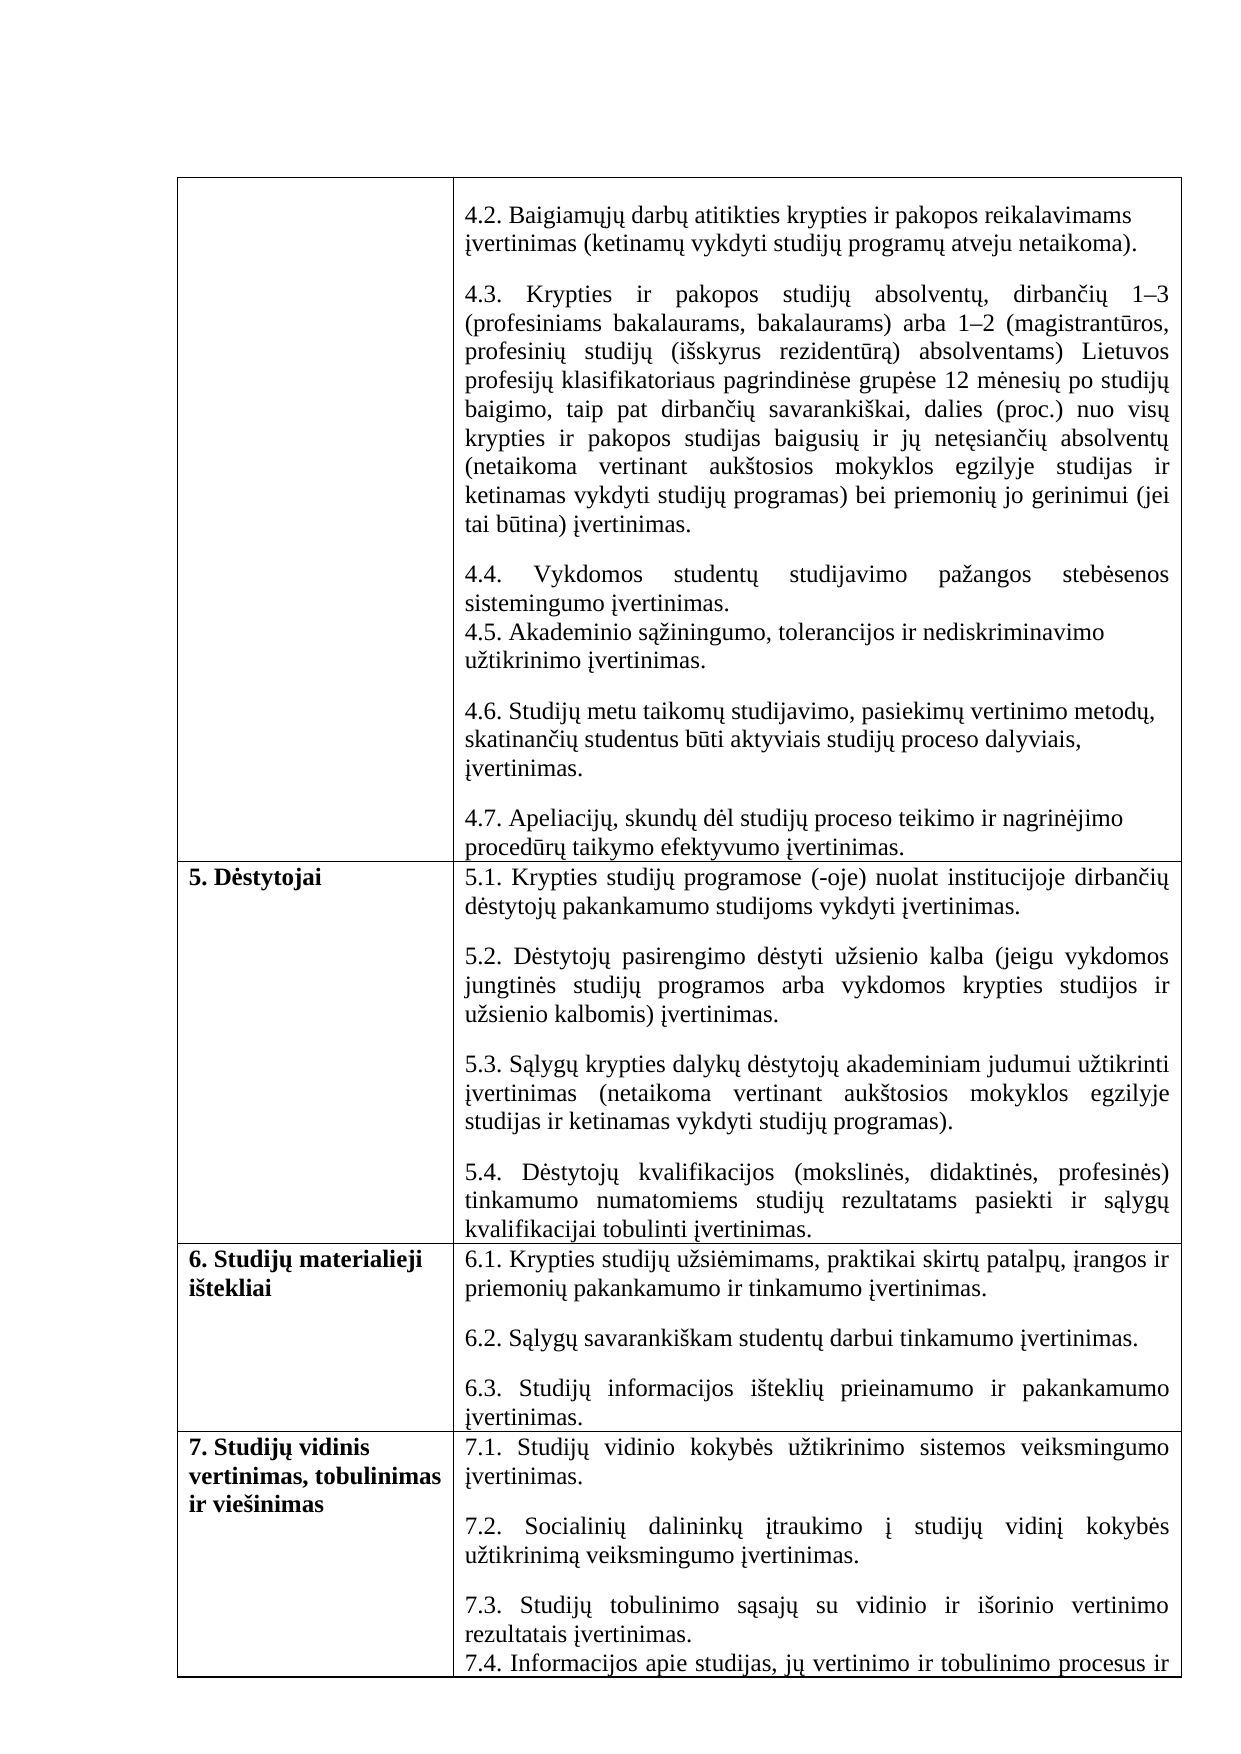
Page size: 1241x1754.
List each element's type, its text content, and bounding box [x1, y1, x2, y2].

table_cell 5.1. Krypties studijų programose (-oje) nuolat institucijoje dirbančių dėstytojų pakankamumo studijoms vykdyti įvertinimas. 5.2. Dėstytojų pasirengimo dėstyti užsienio kalba (jeigu vykdomos jungtinės studijų programos arba vykdomos krypties studijos ir užsienio kalbomis) įvertinimas. 5.3. Sąlygų krypties dalykų dėstytojų akademiniam judumui užtikrinti įvertinimas (netaikoma vertinant aukštosios mokyklos egzilyje studijas ir ketinamas vykdyti studijų programas). 5.4. Dėstytojų kvalifikacijos (mokslinės, didaktinės, profesinės) tinkamumo numatomiems studijų rezultatams pasiekti ir sąlygų kvalifikacijai tobulinti įvertinimas. [454, 862, 1181, 1243]
table_cell 7. Studijų vidinis vertinimas, tobulinimas ir viešinimas [178, 1432, 453, 1676]
table_cell 6.1. Krypties studijų užsiėmimams, praktikai skirtų patalpų, įrangos ir priemonių pakankamumo ir tinkamumo įvertinimas. 6.2. Sąlygų savarankiškam studentų darbui tinkamumo įvertinimas. 6.3. Studijų informacijos išteklių prieinamumo ir pakankamumo įvertinimas. [454, 1244, 1181, 1431]
table_cell [178, 178, 453, 861]
table_cell 6. Studijų materialieji ištekliai [178, 1244, 453, 1431]
table_cell 7.1. Studijų vidinio kokybės užtikrinimo sistemos veiksmingumo įvertinimas. 7.2. Socialinių dalininkų įtraukimo į studijų vidinį kokybės užtikrinimą veiksmingumo įvertinimas. 7.3. Studijų tobulinimo sąsajų su vidinio ir išorinio vertinimo rezultatais įvertinimas. 7.4. Informacijos apie studijas, jų vertinimo ir tobulinimo procesus ir [454, 1432, 1181, 1676]
table_cell 5. Dėstytojai [178, 862, 453, 1243]
table_cell 4.2. Baigiamųjų darbų atitikties krypties ir pakopos reikalavimams įvertinimas (ketinamų vykdyti studijų programų atveju netaikoma). 4.3. Krypties ir pakopos studijų absolventų, dirbančių 1–3 (profesiniams bakalaurams, bakalaurams) arba 1–2 (magistrantūros, profesinių studijų (išskyrus rezidentūrą) absolventams) Lietuvos profesijų klasifikatoriaus pagrindinėse grupėse 12 mėnesių po studijų baigimo, taip pat dirbančių savarankiškai, dalies (proc.) nuo visų krypties ir pakopos studijas baigusių ir jų netęsiančių absolventų (netaikoma vertinant aukštosios mokyklos egzilyje studijas ir ketinamas vykdyti studijų programas) bei priemonių jo gerinimui (jei tai būtina) įvertinimas. 4.4. Vykdomos studentų studijavimo pažangos stebėsenos sistemingumo įvertinimas. 4.5. Akademinio sąžiningumo, tolerancijos ir nediskriminavimo užtikrinimo įvertinimas. 4.6. Studijų metu taikomų studijavimo, pasiekimų vertinimo metodų, skatinančių studentus būti aktyviais studijų proceso dalyviais, įvertinimas. 4.7. Apeliacijų, skundų dėl studijų proceso teikimo ir nagrinėjimo procedūrų taikymo efektyvumo įvertinimas. [454, 178, 1181, 861]
